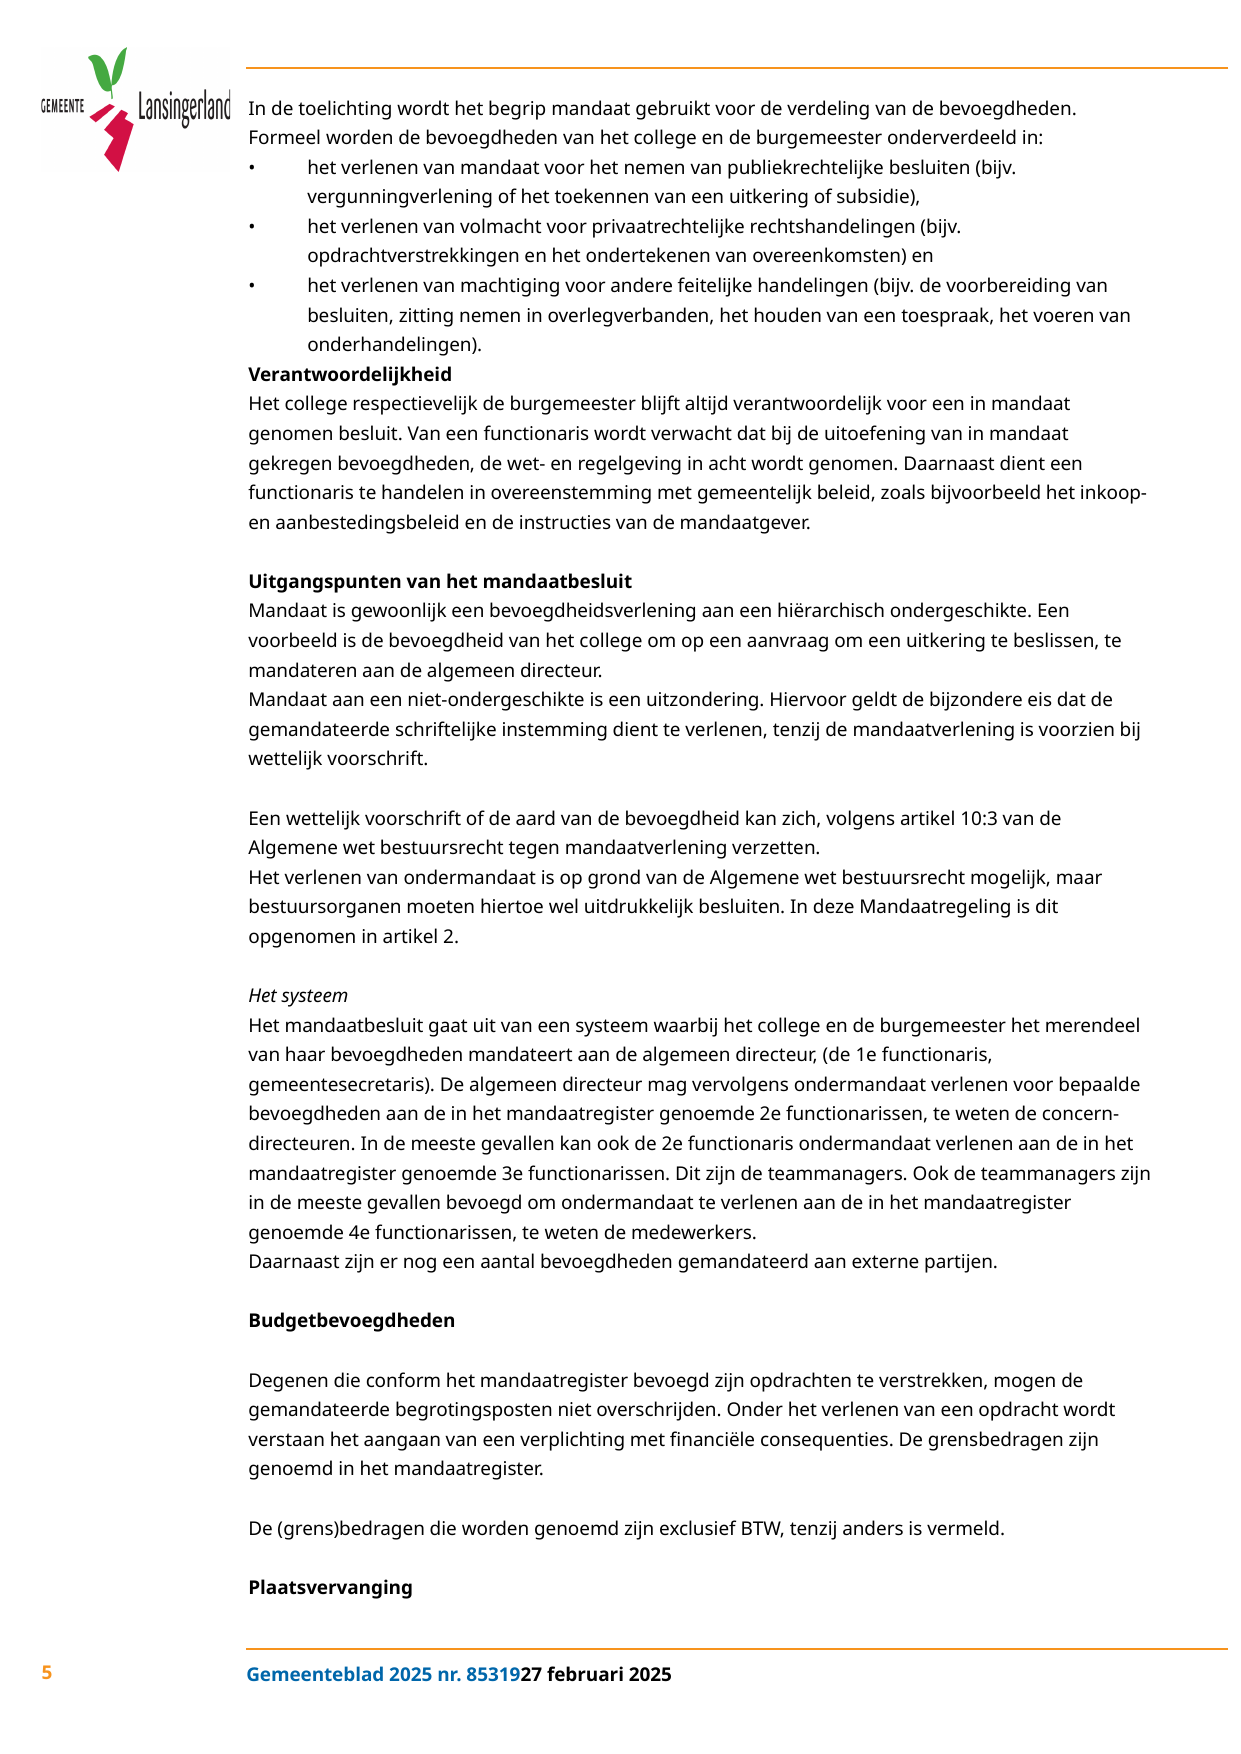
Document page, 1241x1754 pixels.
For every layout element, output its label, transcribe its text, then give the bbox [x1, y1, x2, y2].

text Uitgangspunten van het mandaatbesluit [248, 568, 1152, 594]
picture [41, 47, 231, 172]
text In de toelichting wordt het begrip mandaat gebruikt voor de verdeling van de bevoegdheden. Formeel worden de bevoegdheden van het college en de burgemeester onderverdeeld in: [248, 95, 1152, 150]
text Plaatsvervanging [248, 1574, 1152, 1600]
text Mandaat aan een niet-ondergeschikte is een uitzondering. Hiervoor geldt de bijzondere eis dat de gemandateerde schriftelijke instemming dient te verlenen, tenzij de mandaatverlening is voorzien bij wettelijk voorschrift. [248, 686, 1152, 771]
text Degenen die conform het mandaatregister bevoegd zijn opdrachten te verstrekken, mogen de gemandateerde begrotingsposten niet overschrijden. Onder het verlenen van een opdracht wordt verstaan het aangaan van een verplichting met financiële consequenties. De grensbedragen zijn genoemd in het mandaatregister. [248, 1367, 1152, 1481]
text Het verlenen van ondermandaat is op grond van de Algemene wet bestuursrecht mogelijk, maar bestuursorganen moeten hiertoe wel uitdrukkelijk besluiten. In deze Mandaatregeling is dit opgenomen in artikel 2. [248, 864, 1152, 949]
text Daarnaast zijn er nog een aantal bevoegdheden gemandateerd aan externe partijen. [248, 1248, 1152, 1274]
text Verantwoordelijkheid [248, 361, 1152, 387]
text Mandaat is gewoonlijk een bevoegdheidsverlening aan een hiërarchisch ondergeschikte. Een voorbeeld is de bevoegdheid van het college om op een aanvraag om een uitkering te beslissen, te mandateren aan de algemeen directeur. [248, 598, 1152, 683]
list het verlenen van mandaat voor het nemen van publiekrechtelijke besluiten (bijv. vergunningverlening of het toekennen van een uitkering of subsidie), [248, 154, 1152, 209]
text Het systeem [248, 982, 1152, 1008]
text Een wettelijk voorschrift of de aard van de bevoegdheid kan zich, volgens artikel 10:3 van de Algemene wet bestuursrecht tegen mandaatverlening verzetten. [248, 805, 1152, 860]
list het verlenen van volmacht voor privaatrechtelijke rechtshandelingen (bijv. opdrachtverstrekkingen en het ondertekenen van overeenkomsten) en [248, 213, 1152, 268]
text Het college respectievelijk de burgemeester blijft altijd verantwoordelijk voor een in mandaat genomen besluit. Van een functionaris wordt verwacht dat bij de uitoefening van in mandaat gekregen bevoegdheden, de wet- en regelgeving in acht wordt genomen. Daarnaast dient een functionaris te handelen in overeenstemming met gemeentelijk beleid, zoals bijvoorbeeld het inkoop- en aanbestedingsbeleid en de instructies van de mandaatgever. [248, 391, 1152, 535]
list het verlenen van machtiging voor andere feitelijke handelingen (bijv. de voorbereiding van besluiten, zitting nemen in overlegverbanden, het houden van een toespraak, het voeren van onderhandelingen). [248, 272, 1152, 357]
text Het mandaatbesluit gaat uit van een systeem waarbij het college en de burgemeester het merendeel van haar bevoegdheden mandateert aan de algemeen directeur, (de 1e functionaris, gemeentesecretaris). De algemeen directeur mag vervolgens ondermandaat verlenen voor bepaalde bevoegdheden aan de in het mandaatregister genoemde 2e functionarissen, te weten de concern-directeuren. In de meeste gevallen kan ook de 2e functionaris ondermandaat verlenen aan de in het mandaatregister genoemde 3e functionarissen. Dit zijn de teammanagers. Ook de teammanagers zijn in de meeste gevallen bevoegd om ondermandaat te verlenen aan de in het mandaatregister genoemde 4e functionarissen, te weten de medewerkers. [248, 1012, 1152, 1245]
text De (grens)bedragen die worden genoemd zijn exclusief BTW, tenzij anders is vermeld. [248, 1515, 1152, 1541]
text Budgetbevoegdheden [248, 1308, 1152, 1333]
